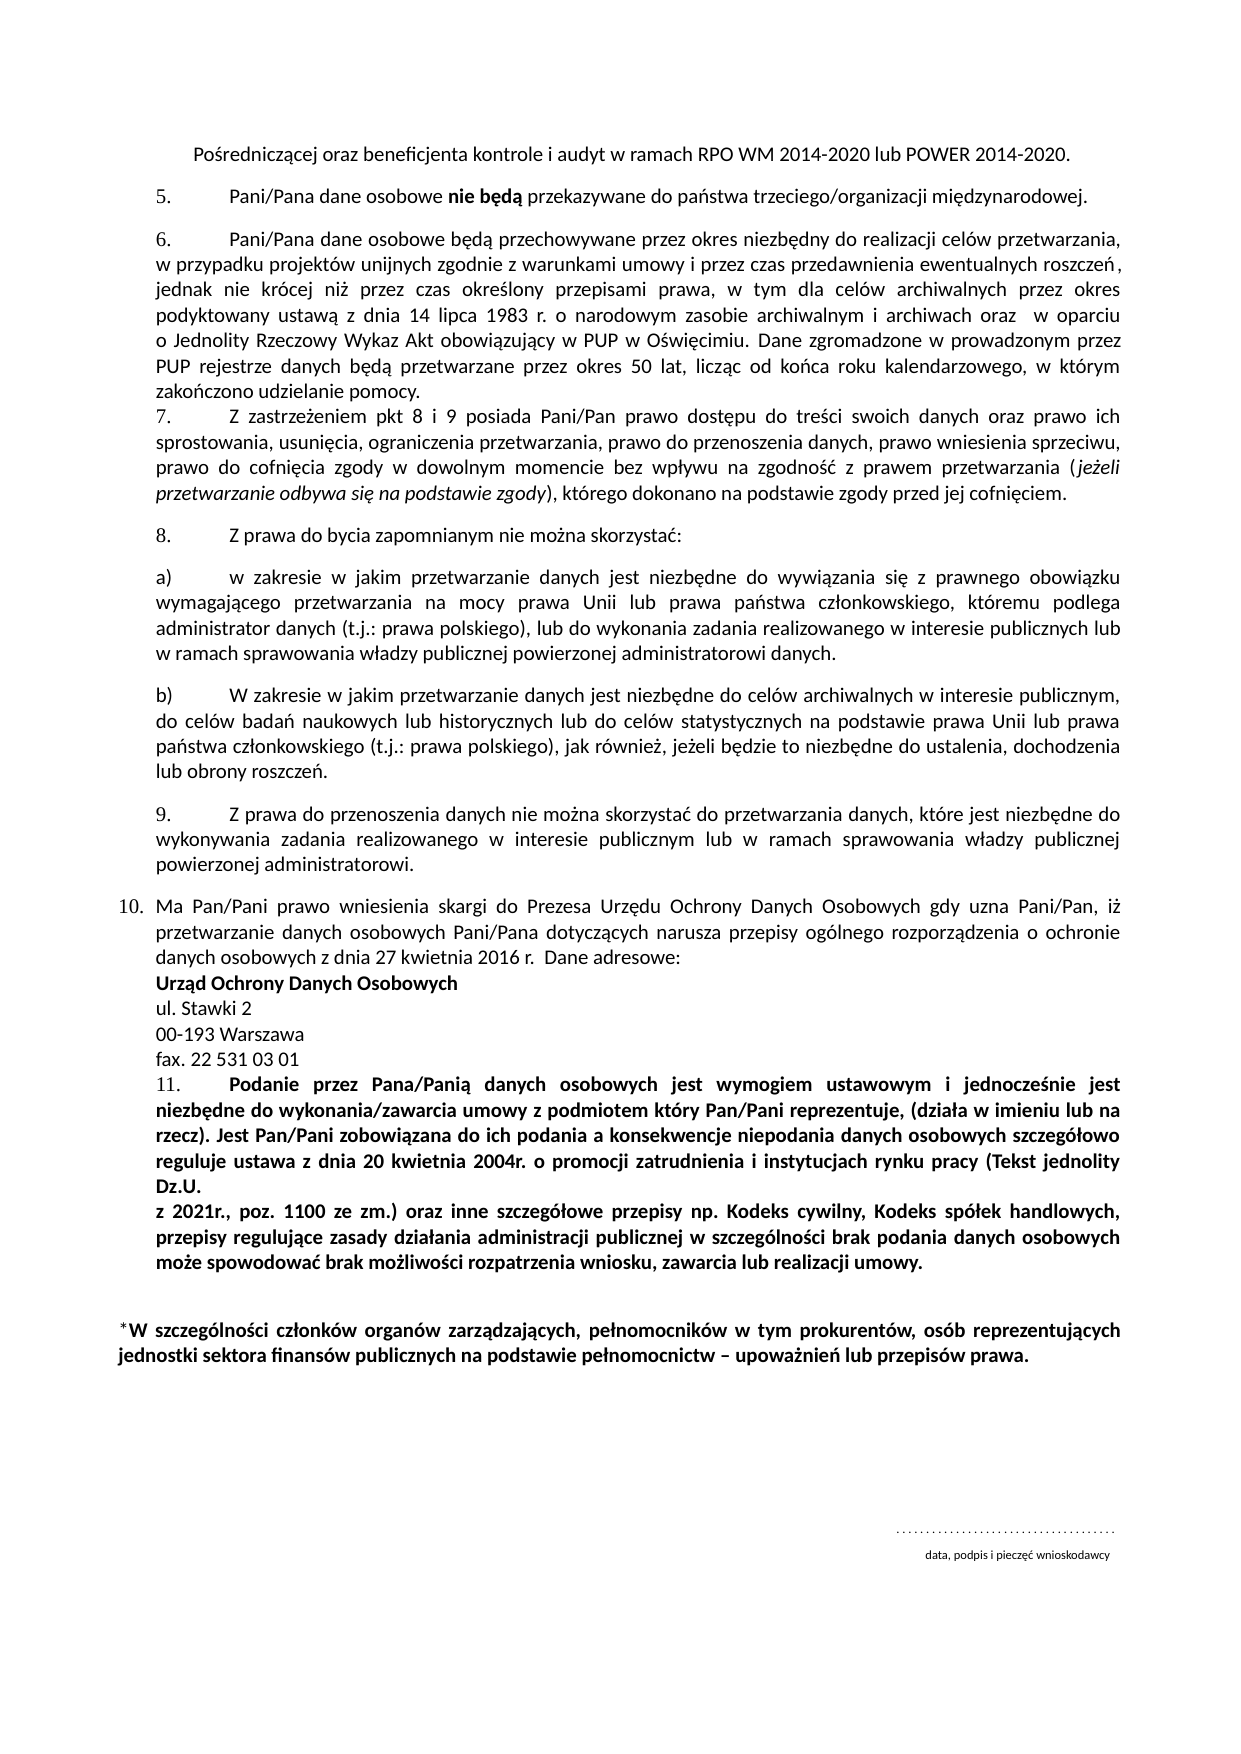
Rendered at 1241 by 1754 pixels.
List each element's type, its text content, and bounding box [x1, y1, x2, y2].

list W zakresie w jakim przetwarzanie danych jest niezbędne do celów archiwalnych w interesie publicznym, do celów badań naukowych lub historycznych lub do celów statystycznych na podstawie prawa Unii lub prawa państwa członkowskiego (t.j.: prawa polskiego), jak również, jeżeli będzie to niezbędne do ustalenia, dochodzenia lub obrony roszczeń. [156, 682, 1122, 784]
text data, podpis i pieczęć wnioskodawcy [118, 1547, 1122, 1562]
list Pani/Pana dane osobowe będą przechowywane przez okres niezbędny do realizacji celów przetwarzania, w przypadku projektów unijnych zgodnie z warunkami umowy i przez czas przedawnienia ewentualnych roszczeń, jednak nie krócej niż przez czas określony przepisami prawa, w tym dla celów archiwalnych przez okres podyktowany ustawą z dnia 14 lipca 1983 r. o narodowym zasobie archiwalnym i archiwach oraz w oparciu o Jednolity Rzeczowy Wykaz Akt obowiązujący w PUP w Oświęcimiu. Dane zgromadzone w prowadzonym przez PUP rejestrze danych będą przetwarzane przez okres 50 lat, licząc od końca roku kalendarzowego, w którym zakończono udzielanie pomocy. [156, 226, 1122, 404]
list Z prawa do przenoszenia danych nie można skorzystać do przetwarzania danych, które jest niezbędne do wykonywania zadania realizowanego w interesie publicznym lub w ramach sprawowania władzy publicznej powierzonej administratorowi. [156, 801, 1122, 877]
list Pani/Pana dane osobowe nie będą przekazywane do państwa trzeciego/organizacji międzynarodowej. [156, 184, 1122, 209]
text Urząd Ochrony Danych Osobowych [118, 970, 1122, 995]
list Ma Pan/Pani prawo wniesienia skargi do Prezesa Urzędu Ochrony Danych Osobowych gdy uzna Pani/Pan, iż przetwarzanie danych osobowych Pani/Pana dotyczących narusza przepisy ogólnego rozporządzenia o ochronie danych osobowych z dnia 27 kwietnia 2016 r. Dane adresowe: [118, 894, 1122, 970]
text ul. Stawki 2 00-193 Warszawa fax. 22 531 03 01 [156, 995, 1122, 1072]
list Podanie przez Pana/Panią danych osobowych jest wymogiem ustawowym i jednocześnie jest niezbędne do wykonania/zawarcia umowy z podmiotem który Pan/Pani reprezentuje, (działa w imieniu lub na rzecz). Jest Pan/Pani zobowiązana do ich podania a konsekwencje niepodania danych osobowych szczegółowo reguluje ustawa z dnia 20 kwietnia 2004r. o promocji zatrudnienia i instytucjach rynku pracy (Tekst jednolity Dz.U. z 2021r., poz. 1100 ze zm.) oraz inne szczegółowe przepisy np. Kodeks cywilny, Kodeks spółek handlowych, przepisy regulujące zasady działania administracji publicznej w szczególności brak podania danych osobowych może spowodować brak możliwości rozpatrzenia wniosku, zawarcia lub realizacji umowy. [156, 1072, 1122, 1275]
list Z zastrzeżeniem pkt 8 i 9 posiada Pani/Pan prawo dostępu do treści swoich danych oraz prawo ich sprostowania, usunięcia, ograniczenia przetwarzania, prawo do przenoszenia danych, prawo wniesienia sprzeciwu, prawo do cofnięcia zgody w dowolnym momencie bez wpływu na zgodność z prawem przetwarzania (jeżeli przetwarzanie odbywa się na podstawie zgody), którego dokonano na podstawie zgody przed jej cofnięciem. [156, 404, 1122, 505]
list Pośredniczącej oraz beneficjenta kontrole i audyt w ramach RPO WM 2014-2020 lub POWER 2014-2020. [156, 142, 1122, 167]
text *W szczególności członków organów zarządzających, pełnomocników w tym prokurentów, osób reprezentujących jednostki sektora finansów publicznych na podstawie pełnomocnictw – upoważnień lub przepisów prawa. [118, 1317, 1122, 1368]
text . . . . . . . . . . . . . . . . . . . . . . . . . . . . . . . . . . . . . [118, 1521, 1122, 1537]
list Z prawa do bycia zapomnianym nie można skorzystać: [156, 522, 1122, 547]
list w zakresie w jakim przetwarzanie danych jest niezbędne do wywiązania się z prawnego obowiązku wymagającego przetwarzania na mocy prawa Unii lub prawa państwa członkowskiego, któremu podlega administrator danych (t.j.: prawa polskiego), lub do wykonania zadania realizowanego w interesie publicznych lub w ramach sprawowania władzy publicznej powierzonej administratorowi danych. [156, 564, 1122, 666]
